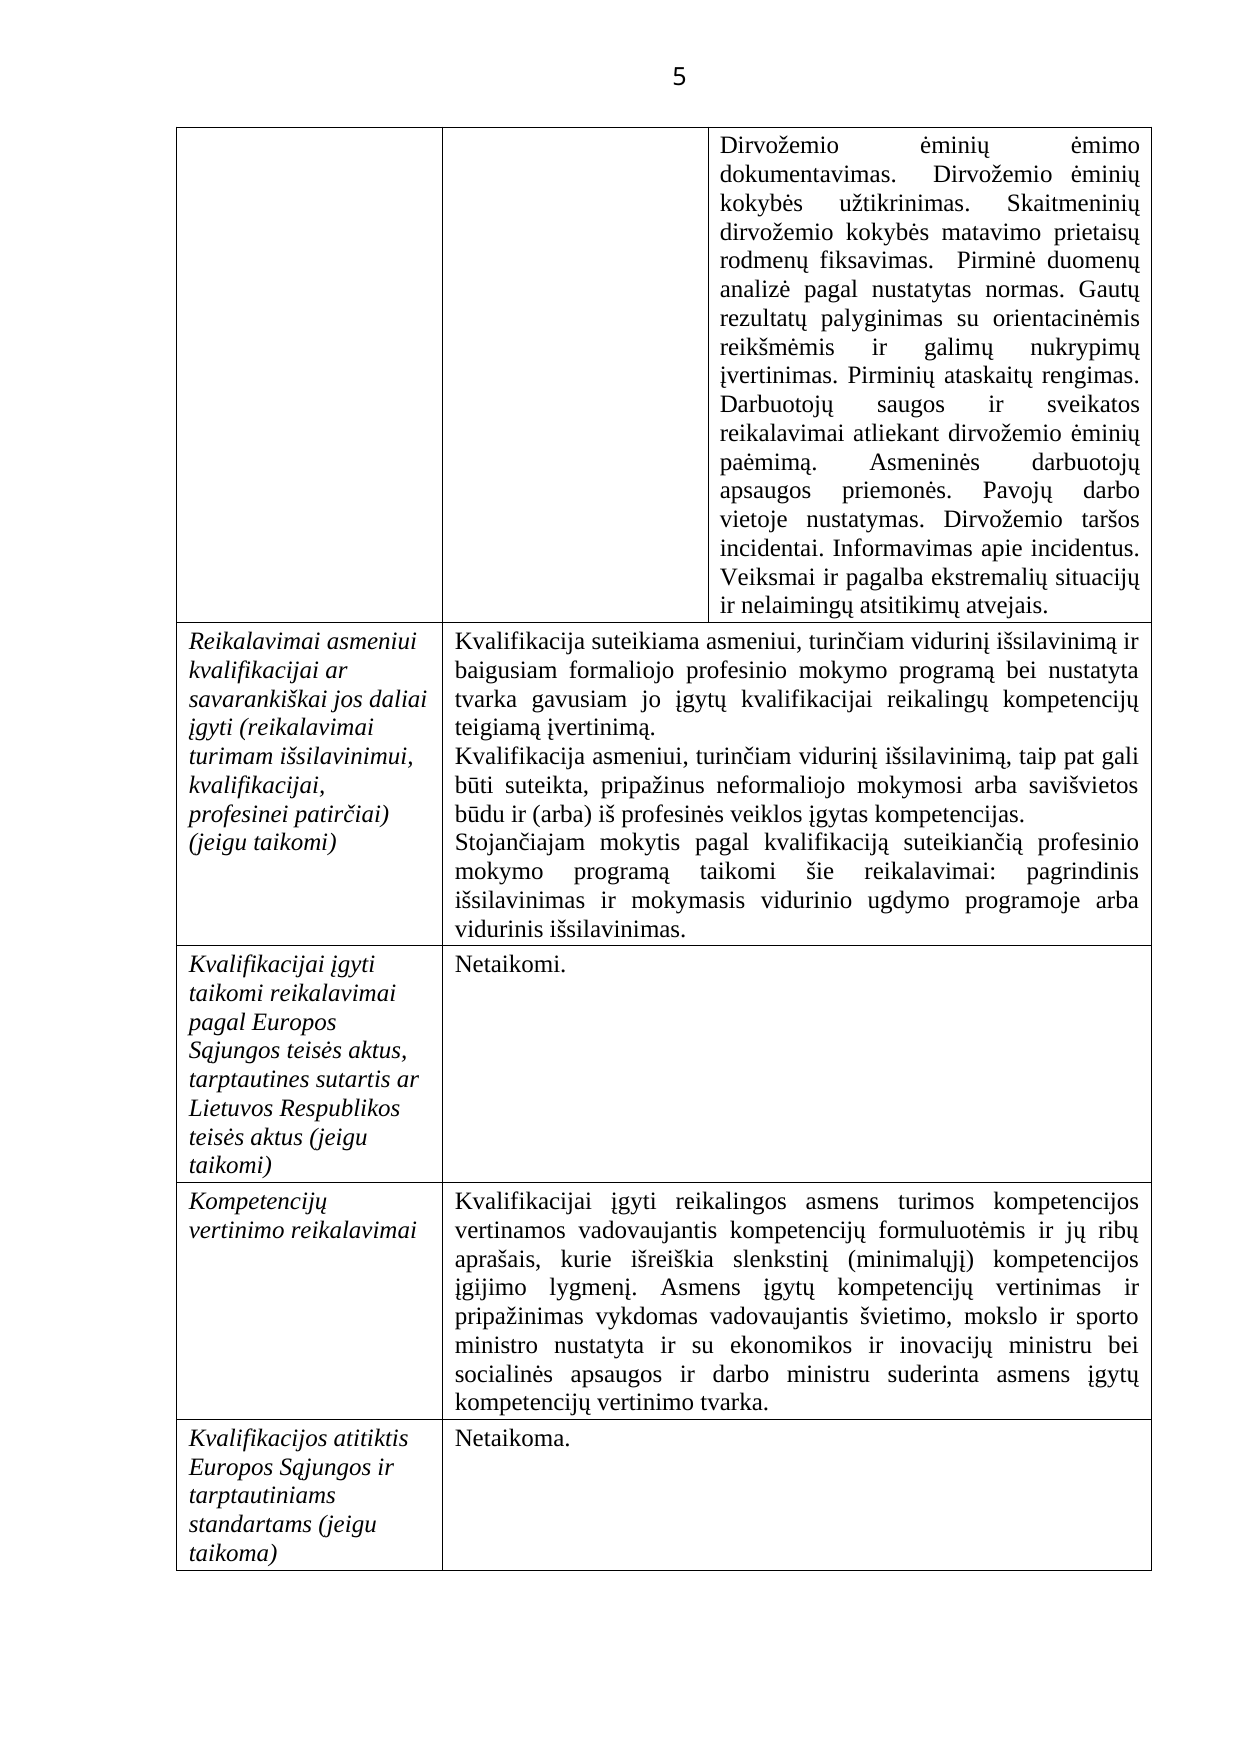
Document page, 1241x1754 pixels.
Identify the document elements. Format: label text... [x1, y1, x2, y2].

table_cell Kvalifikacijos atitiktis Europos Sąjungos ir tarptautiniams standartams (jeigu taikoma) [177, 1420, 442, 1570]
table_cell Kvalifikacijai įgyti taikomi reikalavimai pagal Europos Sąjungos teisės aktus, tarptautines sutartis ar Lietuvos Respublikos teisės aktus (jeigu taikomi) [177, 946, 442, 1182]
table_cell [443, 128, 708, 622]
table_cell Reikalavimai asmeniui kvalifikacijai ar savarankiškai jos daliai įgyti (reikalavimai turimam išsilavinimui, kvalifikacijai, profesinei patirčiai) (jeigu taikomi) [177, 623, 442, 945]
table_cell Netaikomi. [443, 946, 1151, 1182]
table_cell Kvalifikacijai įgyti reikalingos asmens turimos kompetencijos vertinamos vadovaujantis kompetencijų formuluotėmis ir jų ribų aprašais, kurie išreiškia slenkstinį (minimalųjį) kompetencijos įgijimo lygmenį. Asmens įgytų kompetencijų vertinimas ir pripažinimas vykdomas vadovaujantis švietimo, mokslo ir sporto ministro nustatyta ir su ekonomikos ir inovacijų ministru bei socialinės apsaugos ir darbo ministru suderinta asmens įgytų kompetencijų vertinimo tvarka. [443, 1183, 1151, 1419]
table_cell Netaikoma. [443, 1420, 1151, 1570]
table_cell [177, 128, 442, 622]
table_cell Kvalifikacija suteikiama asmeniui, turinčiam vidurinį išsilavinimą ir baigusiam formaliojo profesinio mokymo programą bei nustatyta tvarka gavusiam jo įgytų kvalifikacijai reikalingų kompetencijų teigiamą įvertinimą. Kvalifikacija asmeniui, turinčiam vidurinį išsilavinimą, taip pat gali būti suteikta, pripažinus neformaliojo mokymosi arba savišvietos būdu ir (arba) iš profesinės veiklos įgytas kompetencijas. Stojančiajam mokytis pagal kvalifikaciją suteikiančią profesinio mokymo programą taikomi šie reikalavimai: pagrindinis išsilavinimas ir mokymasis vidurinio ugdymo programoje arba vidurinis išsilavinimas. [443, 623, 1151, 945]
table_cell Dirvožemio ėminių ėmimo dokumentavimas. Dirvožemio ėminių kokybės užtikrinimas. Skaitmeninių dirvožemio kokybės matavimo prietaisų rodmenų fiksavimas. Pirminė duomenų analizė pagal nustatytas normas. Gautų rezultatų palyginimas su orientacinėmis reikšmėmis ir galimų nukrypimų įvertinimas. Pirminių ataskaitų rengimas. Darbuotojų saugos ir sveikatos reikalavimai atliekant dirvožemio ėminių paėmimą. Asmeninės darbuotojų apsaugos priemonės. Pavojų darbo vietoje nustatymas. Dirvožemio taršos incidentai. Informavimas apie incidentus. Veiksmai ir pagalba ekstremalių situacijų ir nelaimingų atsitikimų atvejais. [709, 128, 1151, 622]
table_cell Kompetencijų vertinimo reikalavimai [177, 1183, 442, 1419]
